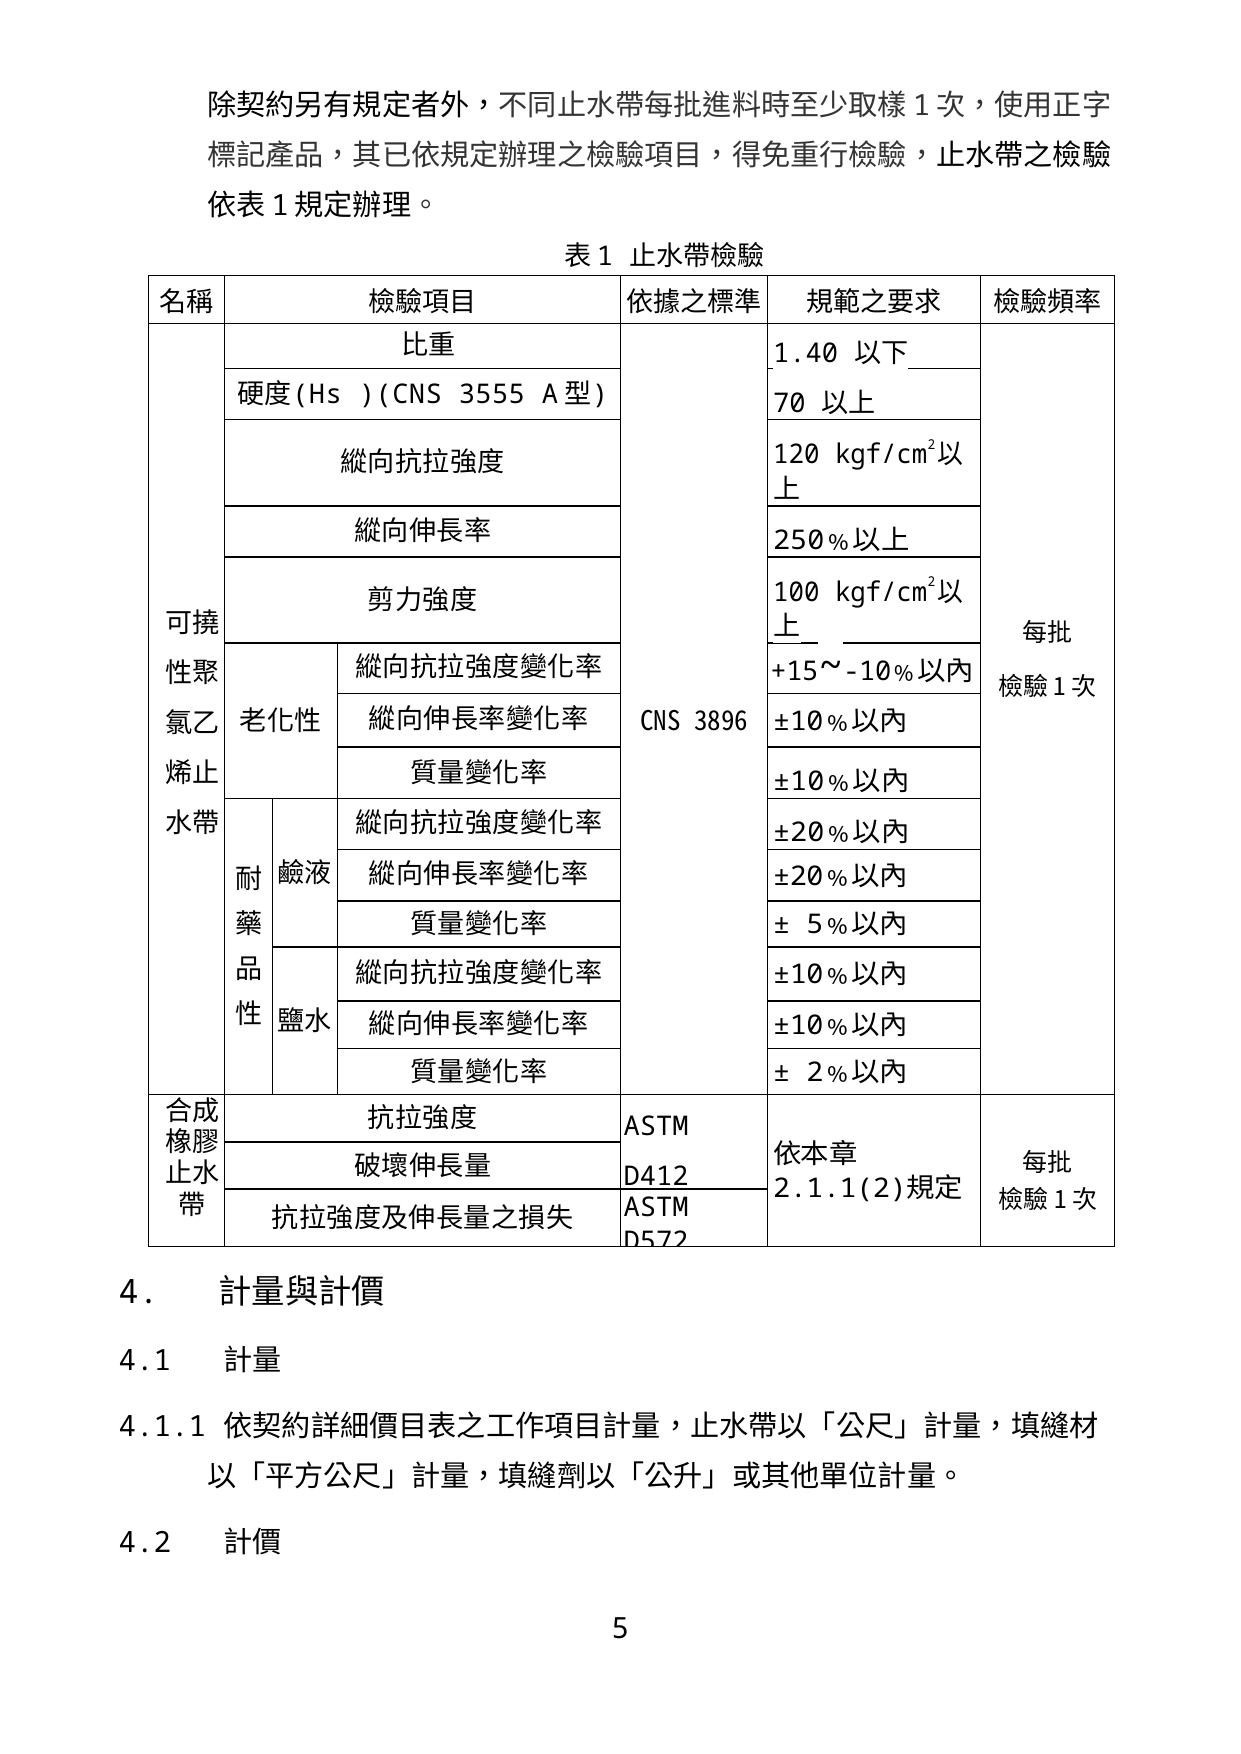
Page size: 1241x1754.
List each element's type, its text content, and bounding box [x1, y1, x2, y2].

table_cell 質量變化率 [338, 1049, 620, 1094]
table_cell 質量變化率 [338, 748, 620, 797]
table_cell 縱向伸長率變化率 [338, 850, 620, 900]
table_cell 鹽水 [273, 948, 337, 1094]
table_cell 鹼液 [273, 799, 337, 946]
table_cell ±20﹪以內 [768, 799, 980, 848]
text 4.2 計價 [118, 1512, 1122, 1562]
table_cell 縱向伸長率變化率 [338, 694, 620, 746]
text 表1 止水帶檢驗 [207, 225, 1122, 275]
text 4. 計量與計價 [118, 1264, 1122, 1314]
table_cell ±10﹪以內 [768, 948, 980, 1000]
table_cell 剪力強度 [225, 558, 620, 642]
table_cell ±20﹪以內 [768, 850, 980, 900]
table_cell 100 kgf/cm2以上 [768, 558, 980, 642]
table_cell 70 以上 [768, 369, 980, 419]
table_cell 縱向抗拉強度變化率 [338, 644, 620, 692]
text 除契約另有規定者外，不同止水帶每批進料時至少取樣1次，使用正字標記產品，其已依規定辦理之檢驗項目，得免重行檢驗，止水帶之檢驗依表1規定辦理。 [207, 75, 1122, 225]
table_cell ±10﹪以內 [768, 694, 980, 746]
table_cell 質量變化率 [338, 902, 620, 946]
table_cell ASTM D412 [621, 1095, 767, 1188]
table_header 名稱 [149, 276, 224, 323]
text 4.1.1 依契約詳細價目表之工作項目計量，止水帶以「公尺」計量，填縫材以「平方公尺」計量，填縫劑以「公升」或其他單位計量。 [118, 1396, 1122, 1496]
table_cell CNS 3896 [621, 324, 767, 1094]
table_cell 250﹪以上 [768, 507, 980, 556]
table_cell 耐藥品性 [225, 799, 272, 1094]
table_cell +15~-10﹪以內 [768, 644, 980, 692]
table_cell 每批 檢驗1次 [981, 324, 1114, 1094]
table_cell 縱向抗拉強度變化率 [338, 799, 620, 848]
table_cell ±10﹪以內 [768, 1002, 980, 1047]
table_cell 硬度(Hs )(CNS 3555 A型) [225, 369, 620, 419]
table_cell 縱向抗拉強度變化率 [338, 948, 620, 1000]
table_cell 1.40 以下 [768, 324, 980, 368]
table_cell 可撓性聚氯乙烯止水帶 [149, 324, 224, 1094]
table_cell 比重 [225, 324, 620, 368]
table_cell 120 kgf/cm2以上 [768, 420, 980, 505]
table_cell 每批 檢驗1次 [981, 1095, 1114, 1246]
table_cell ± 5﹪以內 [768, 902, 980, 946]
table_cell ±10﹪以內 [768, 748, 980, 797]
table_cell 縱向伸長率 [225, 507, 620, 556]
table_header 依據之標準 [621, 276, 767, 323]
table_header 檢驗項目 [225, 276, 620, 323]
table_cell 縱向抗拉強度 [225, 420, 620, 505]
table_cell 抗拉強度 [225, 1095, 620, 1141]
table_cell 縱向伸長率變化率 [338, 1002, 620, 1047]
table_cell ± 2﹪以內 [768, 1049, 980, 1094]
table_cell 老化性 [225, 644, 337, 797]
table_header 檢驗頻率 [981, 276, 1114, 323]
text 4.1 計量 [118, 1330, 1122, 1380]
table_cell 依本章2.1.1(2)規定 [768, 1095, 980, 1246]
table_cell ASTM D572 [621, 1190, 767, 1246]
table_cell 抗拉強度及伸長量之損失 [225, 1190, 620, 1246]
table_cell 破壞伸長量 [225, 1143, 620, 1188]
table_cell 合成橡膠止水帶 [149, 1095, 224, 1246]
table_header 規範之要求 [768, 276, 980, 323]
